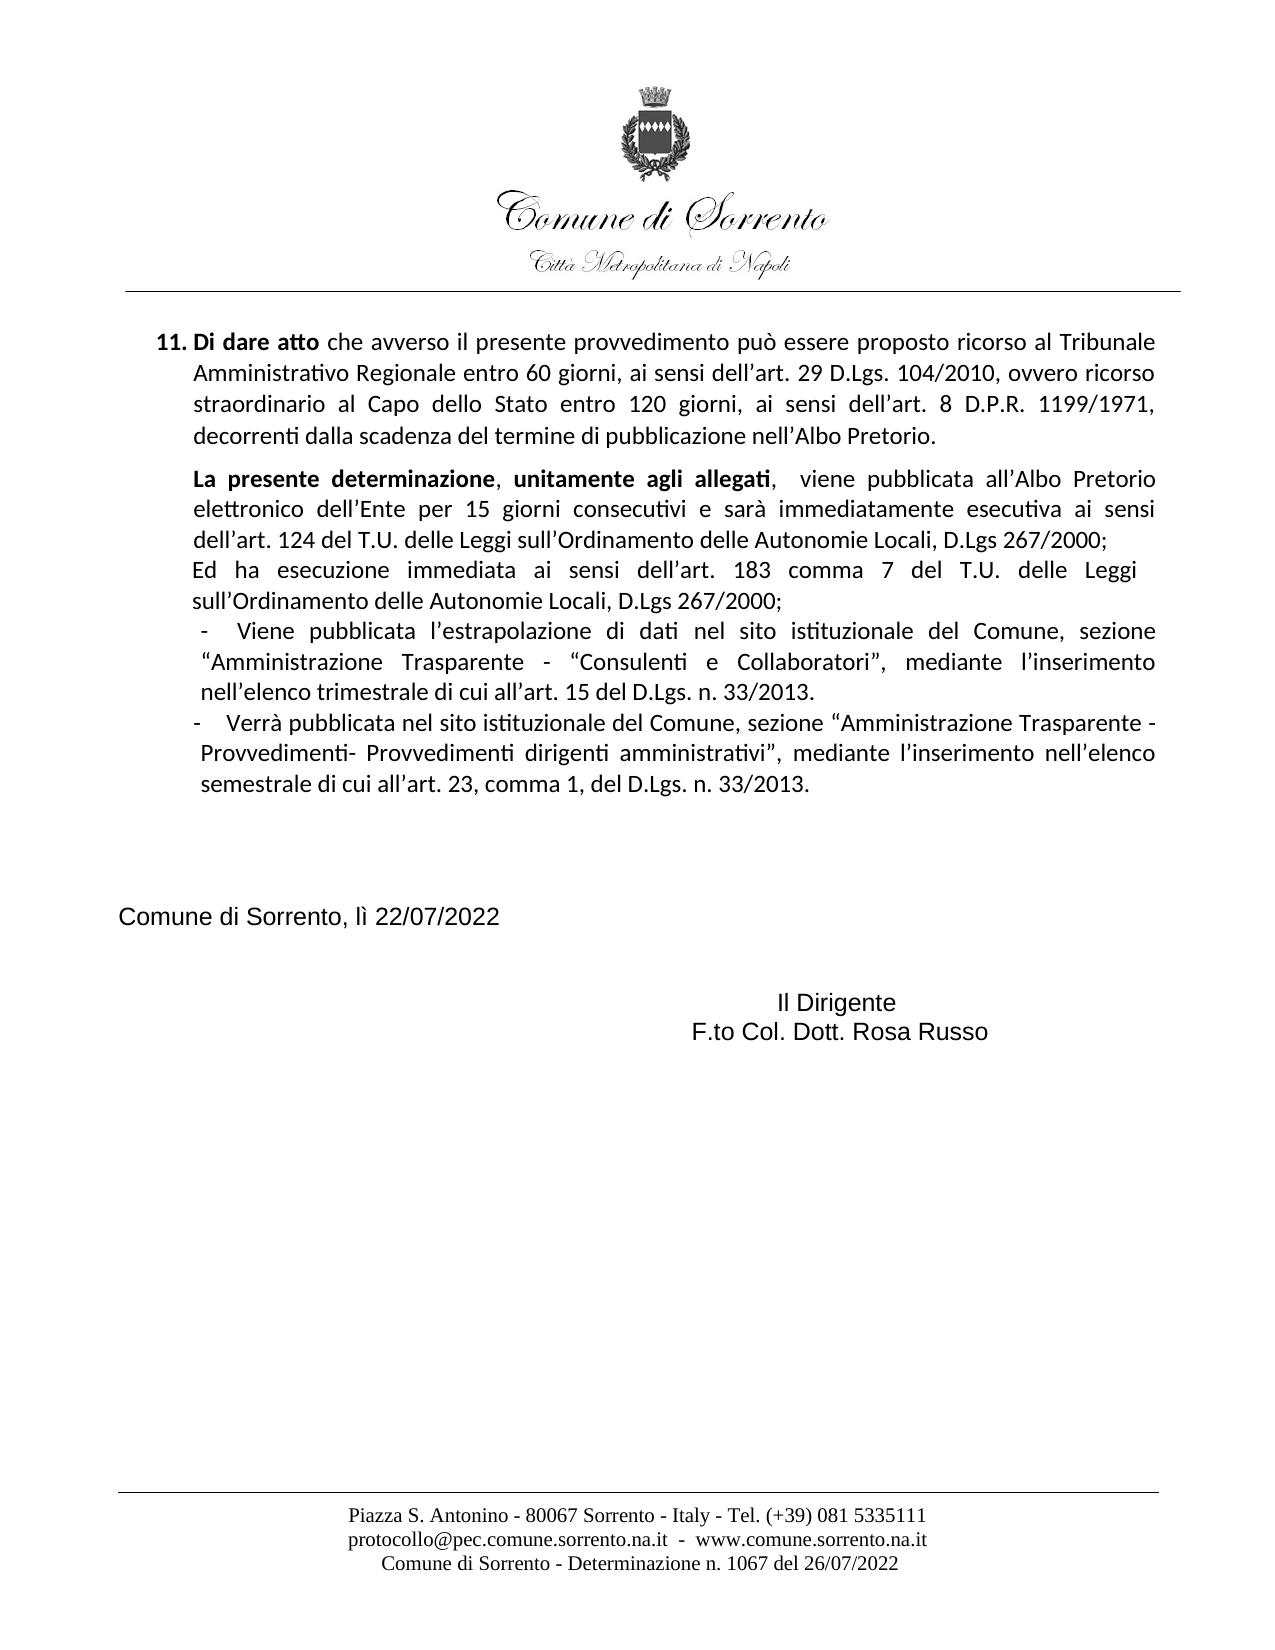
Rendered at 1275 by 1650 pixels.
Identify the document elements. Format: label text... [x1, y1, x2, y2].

text - Viene pubblicata l’estrapolazione di dati nel sito istituzionale del Comune, sezione “Amministrazione Trasparente - “Consulenti e Collaboratori”, mediante l’inserimento nell’elenco trimestrale di cui all’art. 15 del D.Lgs. n. 33/2013. [193, 615, 1157, 707]
table_cell [118, 1017, 599, 1045]
text La presente determinazione, unitamente agli allegati, viene pubblicata all’Albo Pretorio elettronico dell’Ente per 15 giorni consecutivi e sarà immediatamente esecutiva ai sensi dell’art. 124 del T.U. delle Leggi sull’Ordinamento delle Autonomie Locali, D.Lgs 267/2000; [193, 463, 1157, 554]
text - Verrà pubblicata nel sito istituzionale del Comune, sezione “Amministrazione Trasparente - Provvedimenti- Provvedimenti dirigenti amministrativi”, mediante l’inserimento nell’elenco semestrale di cui all’art. 23, comma 1, del D.Lgs. n. 33/2013. [193, 707, 1157, 798]
table_cell F.to Col. Dott. Rosa Russo [599, 1017, 1081, 1045]
text Comune di Sorrento, lì 22/07/2022 [118, 902, 1039, 930]
list Di dare atto che avverso il presente provvedimento può essere proposto ricorso al Tribunale Amministrativo Regionale entro 60 giorni, ai sensi dell’art. 29 D.Lgs. 104/2010, ovvero ricorso straordinario al Capo dello Stato entro 120 giorni, ai sensi dell’art. 8 D.P.R. 1199/1971, decorrenti dalla scadenza del termine di pubblicazione nell’Albo Pretorio. [156, 325, 1157, 450]
text Ed ha esecuzione immediata ai sensi dell’art. 183 comma 7 del T.U. delle Leggi sull’Ordinamento delle Autonomie Locali, D.Lgs 267/2000; [118, 554, 1157, 615]
table_header Il Dirigente [599, 988, 1081, 1017]
table_header [118, 988, 599, 1017]
